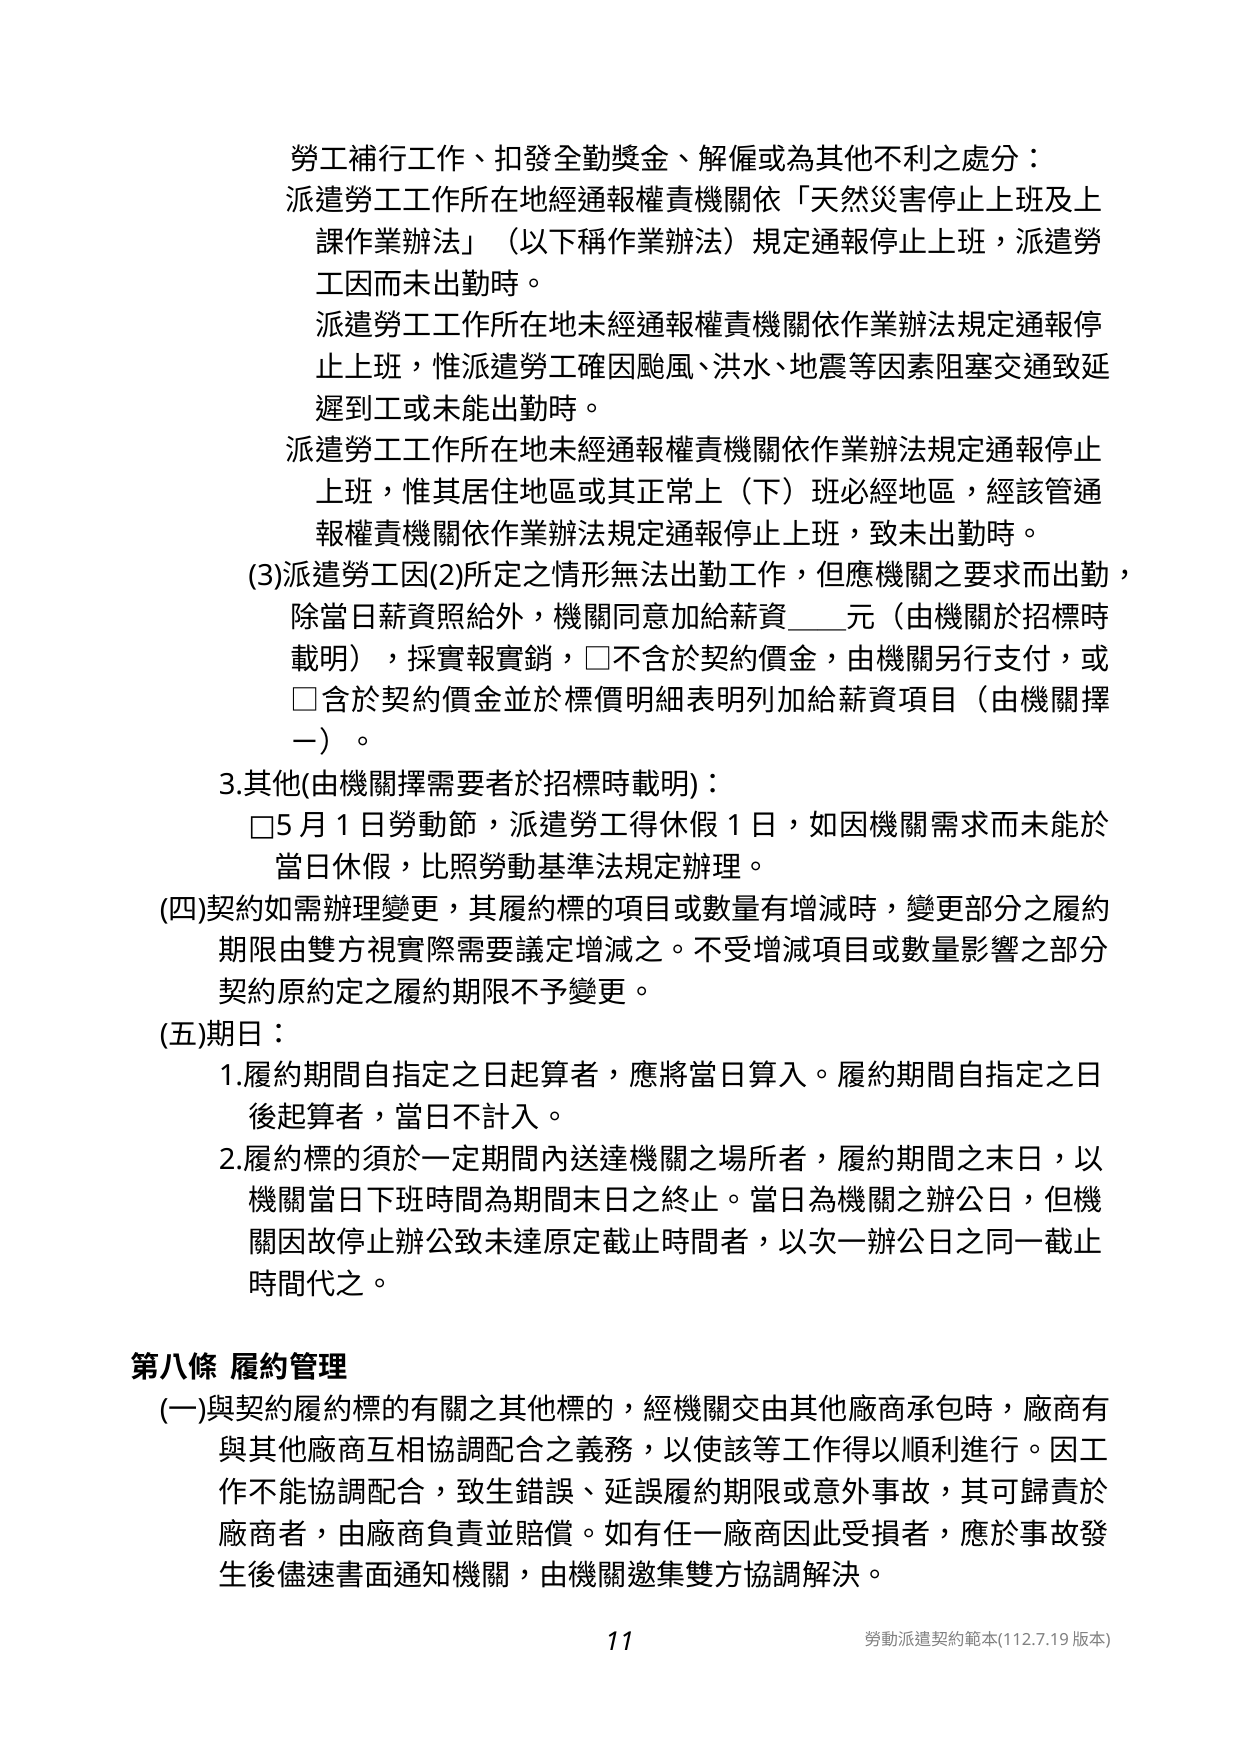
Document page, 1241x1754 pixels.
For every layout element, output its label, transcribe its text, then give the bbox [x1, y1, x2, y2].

text □5月1日勞動節，派遣勞工得休假1日，如因機關需求而未能於當日休假，比照勞動基準法規定辦理。 [248, 802, 1110, 886]
text (四)契約如需辦理變更，其履約標的項目或數量有增減時，變更部分之履約期限由雙方視實際需要議定增減之。不受增減項目或數量影響之部分，契約原約定之履約期限不予變更。 [159, 886, 1110, 1011]
text 派遣勞工工作所在地未經通報權責機關依作業辦法規定通報停止上班，惟其居住地區或其正常上（下）班必經地區，經該管通報權責機關依作業辦法規定通報停止上班，致未出勤時。 [286, 427, 1110, 552]
text 3.其他(由機關擇需要者於招標時載明)： [218, 761, 1104, 802]
text (一)與契約履約標的有關之其他標的，經機關交由其他廠商承包時，廠商有與其他廠商互相協調配合之義務，以使該等工作得以順利進行。因工作不能協調配合，致生錯誤、延誤履約期限或意外事故，其可歸責於廠商者，由廠商負責並賠償。如有任一廠商因此受損者，應於事故發生後儘速書面通知機關，由機關邀集雙方協調解決。 [159, 1386, 1110, 1594]
text 2.履約標的須於一定期間內送達機關之場所者，履約期間之末日，以機關當日下班時間為期間末日之終止。當日為機關之辦公日，但機關因故停止辦公致未達原定截止時間者，以次一辦公日之同一截止時間代之。 [218, 1136, 1104, 1302]
text 派遣勞工工作所在地未經通報權責機關依作業辦法規定通報停止上班，惟派遣勞工確因颱風、洪水、地震等因素阻塞交通致延遲到工或未能出勤時。 [286, 302, 1110, 427]
text (五)期日： [159, 1011, 1110, 1052]
text 1.履約期間自指定之日起算者，應將當日算入。履約期間自指定之日後起算者，當日不計入。 [218, 1052, 1104, 1136]
text 第八條 履約管理 [130, 1344, 1110, 1386]
text 勞工補行工作、扣發全勤獎金、解僱或為其他不利之處分： [248, 136, 1110, 177]
text 派遣勞工工作所在地經通報權責機關依「天然災害停止上班及上課作業辦法」（以下稱作業辦法）規定通報停止上班，派遣勞工因而未出勤時。 [286, 177, 1110, 302]
text (3)派遣勞工因(2)所定之情形無法出勤工作，但應機關之要求而出勤，除當日薪資照給外，機關同意加給薪資＿＿元（由機關於招標時載明），採實報實銷，□不含於契約價金，由機關另行支付，或□含於契約價金並於標價明細表明列加給薪資項目（由機關擇ㄧ）。 [248, 552, 1110, 761]
